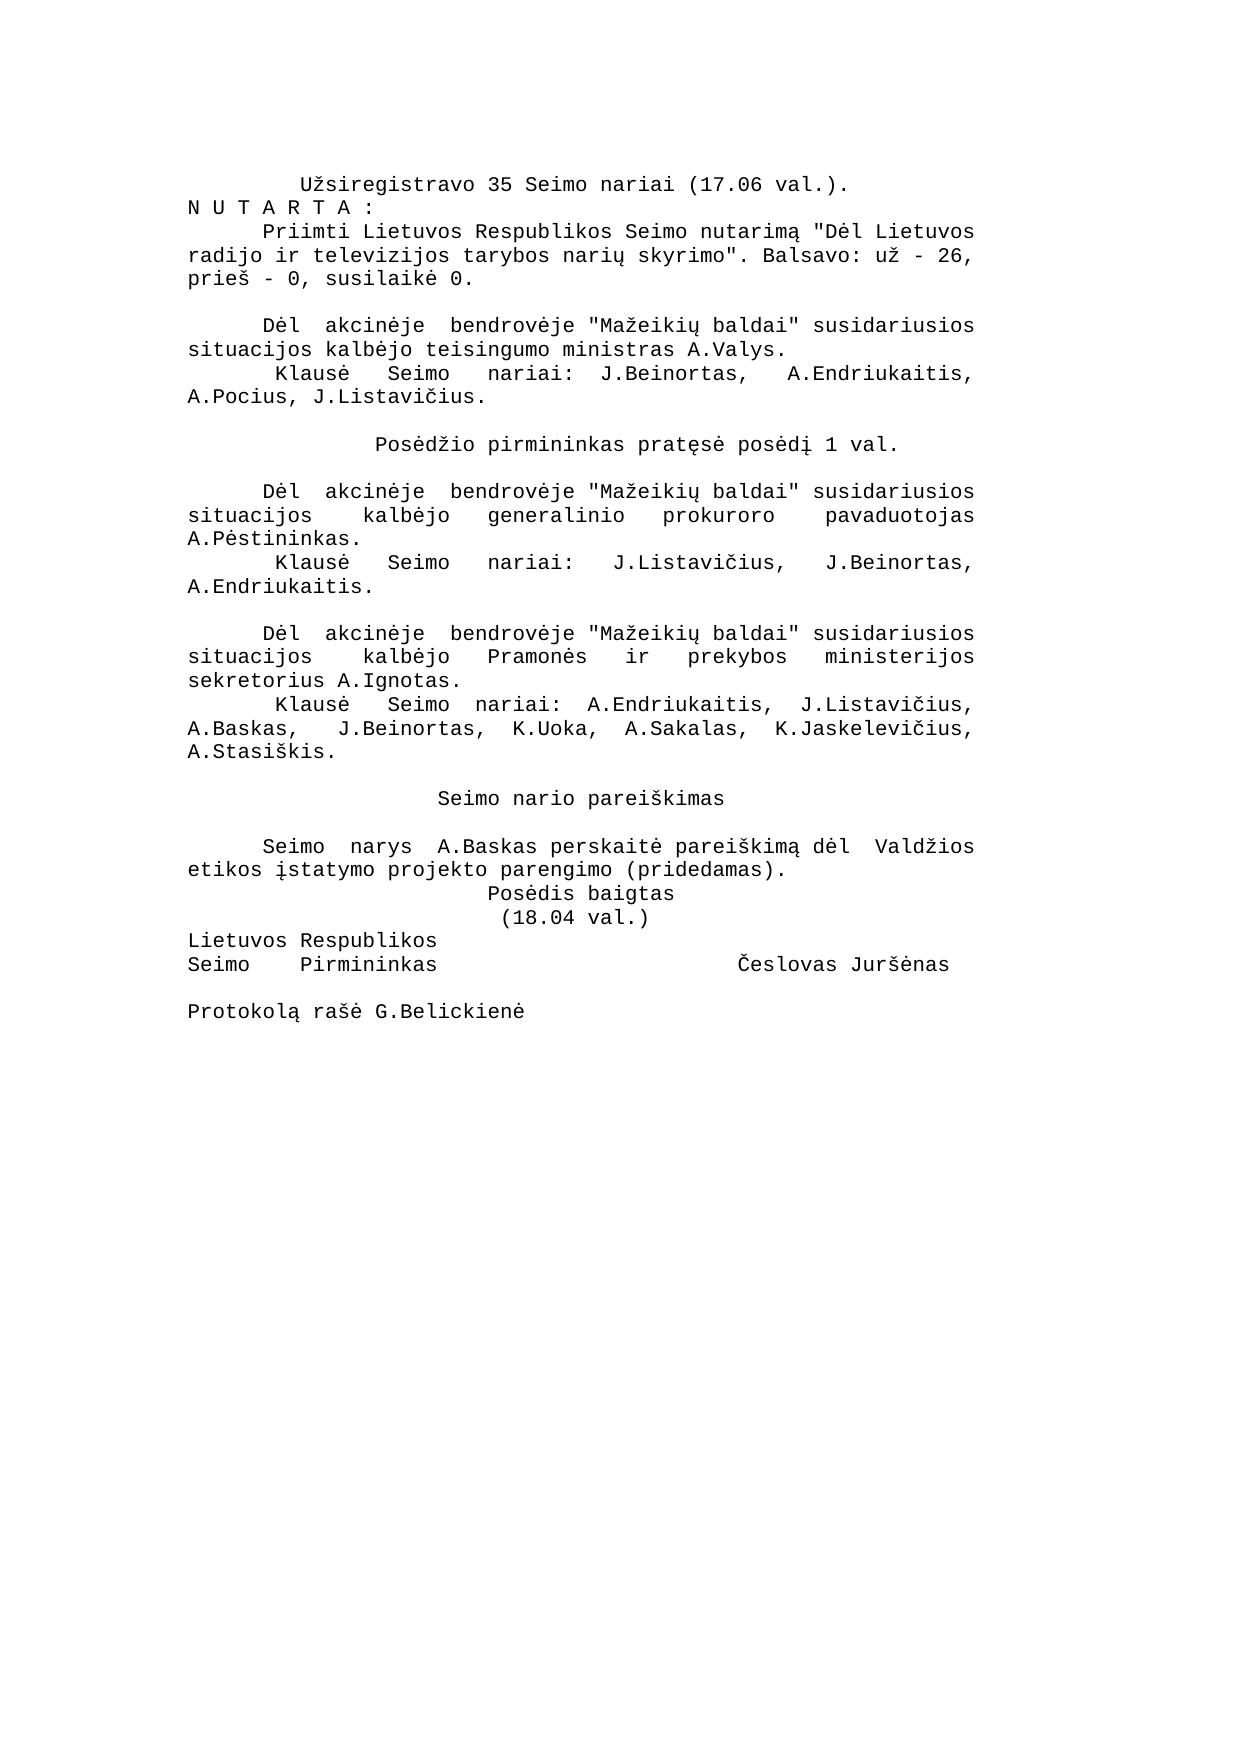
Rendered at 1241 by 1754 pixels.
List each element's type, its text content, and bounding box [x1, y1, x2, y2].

text Užsiregistravo 35 Seimo nariai (17.06 val.). [187, 174, 1053, 197]
text etikos įstatymo projekto parengimo (pridedamas). [187, 859, 1053, 883]
text Posėdžio pirmininkas pratęsė posėdį 1 val. [187, 434, 1053, 457]
text Seimo nario pareiškimas [187, 788, 1053, 812]
text Protokolą rašė G.Belickienė [187, 1001, 1053, 1025]
text Dėl akcinėje bendrovėje "Mažeikių baldai" susidariusios [187, 481, 1053, 505]
text Dėl akcinėje bendrovėje "Mažeikių baldai" susidariusios [187, 623, 1053, 647]
text Posėdis baigtas [187, 883, 1053, 907]
text Lietuvos Respublikos [187, 930, 1053, 954]
text situacijos kalbėjo Pramonės ir prekybos ministerijos [187, 647, 1053, 670]
text (18.04 val.) [187, 907, 1053, 930]
text radijo ir televizijos tarybos narių skyrimo". Balsavo: už - 26, [187, 244, 1053, 268]
text Seimo narys A.Baskas perskaitė pareiškimą dėl Valdžios [187, 836, 1053, 859]
text A.Endriukaitis. [187, 576, 1053, 599]
text Dėl akcinėje bendrovėje "Mažeikių baldai" susidariusios [187, 316, 1053, 339]
text A.Pocius, J.Listavičius. [187, 386, 1053, 410]
text A.Pėstininkas. [187, 528, 1053, 552]
text sekretorius A.Ignotas. [187, 670, 1053, 694]
text prieš - 0, susilaikė 0. [187, 268, 1053, 292]
text situacijos kalbėjo teisingumo ministras A.Valys. [187, 339, 1053, 363]
text N U T A R T A : [187, 197, 1053, 221]
text situacijos kalbėjo generalinio prokuroro pavaduotojas [187, 505, 1053, 528]
text Priimti Lietuvos Respublikos Seimo nutarimą "Dėl Lietuvos [187, 221, 1053, 244]
text Seimo Pirmininkas Česlovas Juršėnas [187, 954, 1053, 978]
text Klausė Seimo nariai: J.Beinortas, A.Endriukaitis, [187, 363, 1053, 386]
text Klausė Seimo nariai: A.Endriukaitis, J.Listavičius, [187, 694, 1053, 717]
text Klausė Seimo nariai: J.Listavičius, J.Beinortas, [187, 552, 1053, 576]
text A.Baskas, J.Beinortas, K.Uoka, A.Sakalas, K.Jaskelevičius, [187, 717, 1053, 741]
text A.Stasiškis. [187, 741, 1053, 765]
